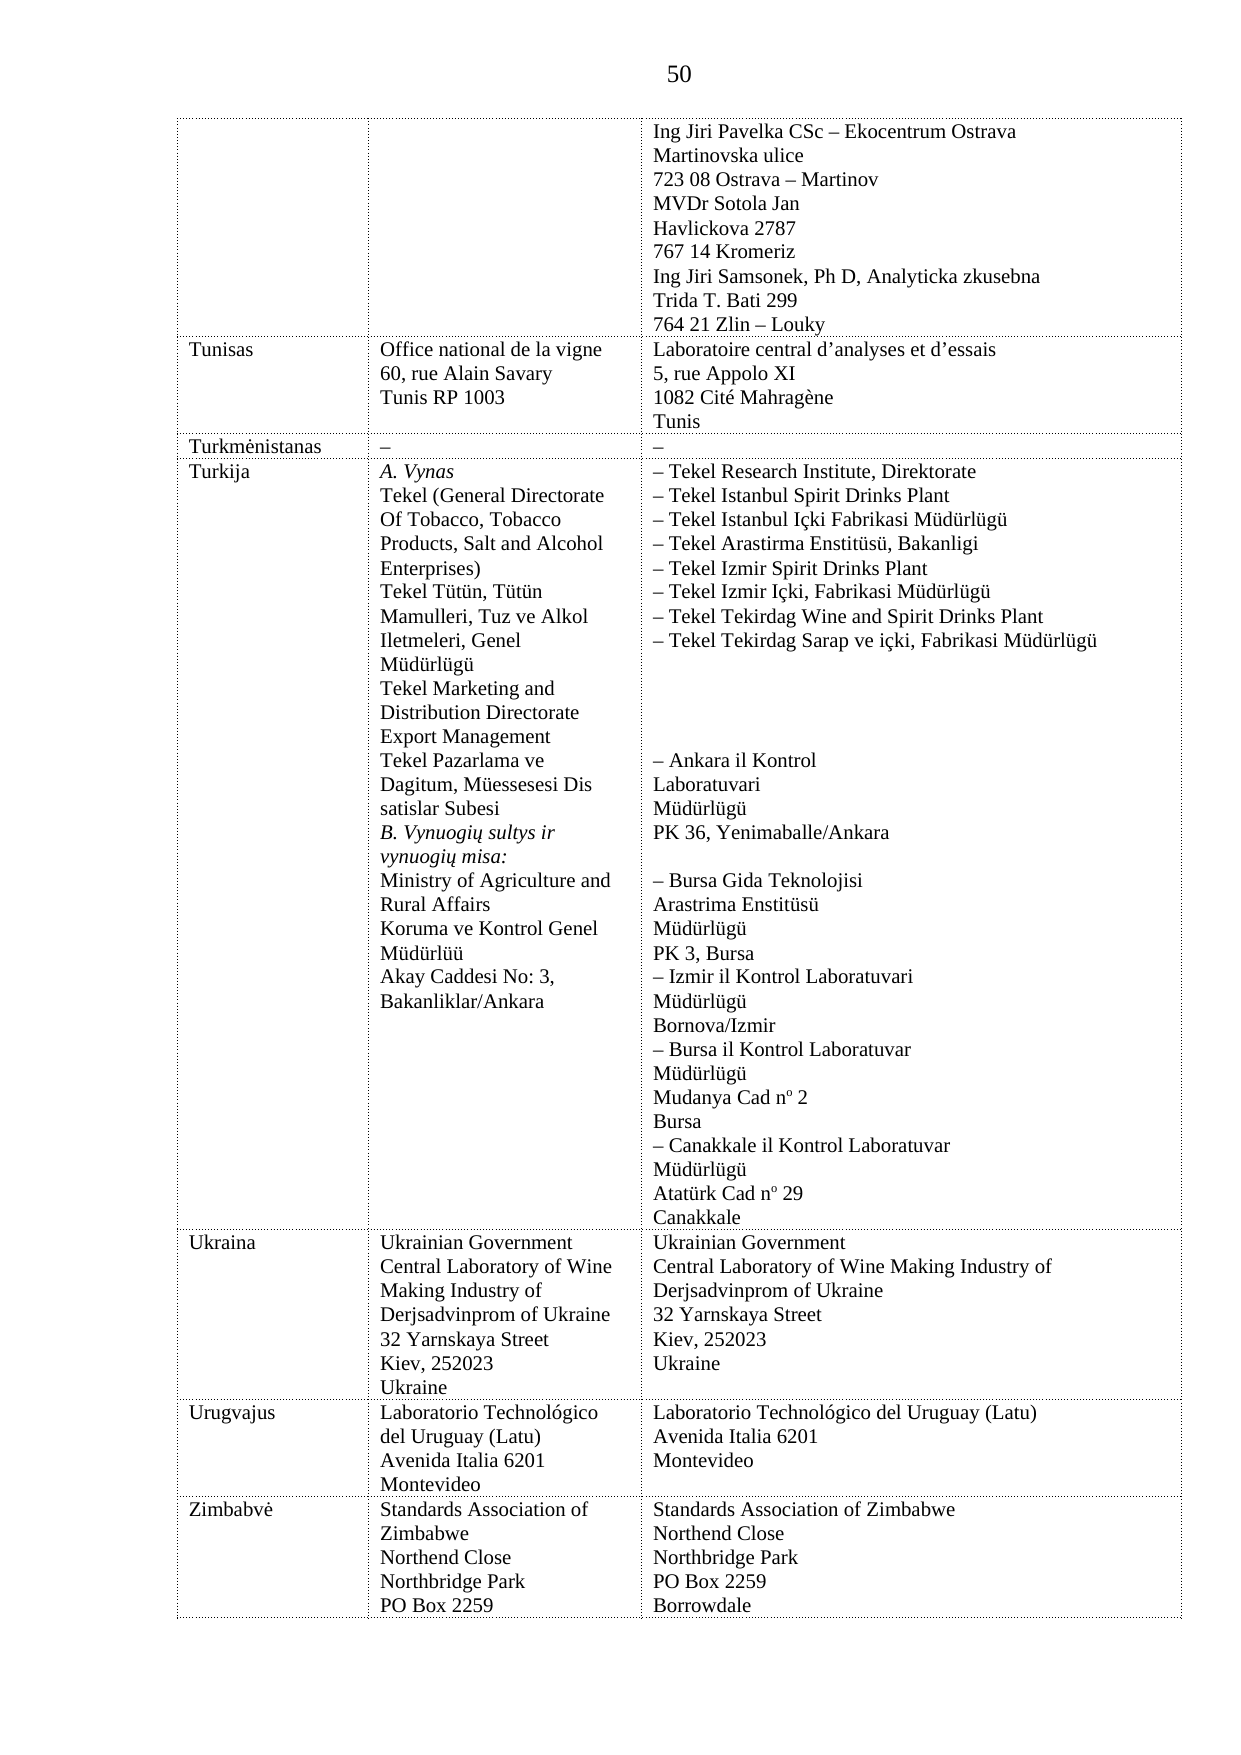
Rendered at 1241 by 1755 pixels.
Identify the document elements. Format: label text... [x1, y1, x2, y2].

table_cell [369, 118, 642, 336]
table_cell [177, 118, 369, 336]
table_cell Laboratorio Technológico del Uruguay (Latu) Avenida Italia 6201 Montevideo [642, 1399, 1181, 1496]
table_cell Standards Association of Zimbabwe Northend Close Northbridge Park PO Box 2259 [369, 1496, 642, 1617]
table_cell – Tekel Research Institute, Direktorate – Tekel Istanbul Spirit Drinks Plant – Tekel Istanbul Içki Fabrikasi Müdürlügü – Tekel Arastirma Enstitüsü, Bakanligi – Tekel Izmir Spirit Drinks Plant – Tekel Izmir Içki, Fabrikasi Müdürlügü – Tekel Tekirdag Wine and Spirit Drinks Plant – Tekel Tekirdag Sarap ve içki, Fabrikasi Müdürlügü – Ankara il Kontrol Laboratuvari Müdürlügü PK 36, Yenimaballe/Ankara – Bursa Gida Teknolojisi Arastrima Enstitüsü Müdürlügü PK 3, Bursa – Izmir il Kontrol Laboratuvari Müdürlügü Bornova/Izmir – Bursa il Kontrol Laboratuvar Müdürlügü Mudanya Cad no 2 Bursa – Canakkale il Kontrol Laboratuvar Müdürlügü Atatürk Cad no 29 Canakkale [642, 458, 1181, 1229]
table_cell Turkija [177, 458, 369, 1229]
table_cell Urugvajus [177, 1399, 369, 1496]
table_cell Tunisas [177, 336, 369, 433]
table_cell Ukrainian Government Central Laboratory of Wine Making Industry of Derjsadvinprom of Ukraine 32 Yarnskaya Street Kiev, 252023 Ukraine [369, 1229, 642, 1399]
table_cell – [369, 433, 642, 458]
table_cell A. Vynas Tekel (General Directorate Of Tobacco, Tobacco Products, Salt and Alcohol Enterprises) Tekel Tütün, Tütün Mamulleri, Tuz ve Alkol Iletmeleri, Genel Müdürlügü Tekel Marketing and Distribution Directorate Export Management Tekel Pazarlama ve Dagitum, Müessesesi Dis satislar Subesi B. Vynuogių sultys ir vynuogių misa: Ministry of Agriculture and Rural Affairs Koruma ve Kontrol Genel Müdürlüü Akay Caddesi No: 3, Bakanliklar/Ankara [369, 458, 642, 1229]
table_cell Laboratoire central d’analyses et d’essais 5, rue Appolo XI 1082 Cité Mahragène Tunis [642, 336, 1181, 433]
table_cell Laboratorio Technológico del Uruguay (Latu) Avenida Italia 6201 Montevideo [369, 1399, 642, 1496]
table_cell Ukrainian Government Central Laboratory of Wine Making Industry of Derjsadvinprom of Ukraine 32 Yarnskaya Street Kiev, 252023 Ukraine [642, 1229, 1181, 1399]
table_cell Ing Jiri Pavelka CSc – Ekocentrum Ostrava Martinovska ulice 723 08 Ostrava – Martinov MVDr Sotola Jan Havlickova 2787 767 14 Kromeriz Ing Jiri Samsonek, Ph D, Analyticka zkusebna Trida T. Bati 299 764 21 Zlin – Louky [642, 118, 1181, 336]
table_cell – [642, 433, 1181, 458]
table_cell Zimbabvė [177, 1496, 369, 1617]
table_cell Standards Association of Zimbabwe Northend Close Northbridge Park PO Box 2259 Borrowdale [642, 1496, 1181, 1617]
table_cell Turkmėnistanas [177, 433, 369, 458]
table_cell Office national de la vigne 60, rue Alain Savary Tunis RP 1003 [369, 336, 642, 433]
table_cell Ukraina [177, 1229, 369, 1399]
